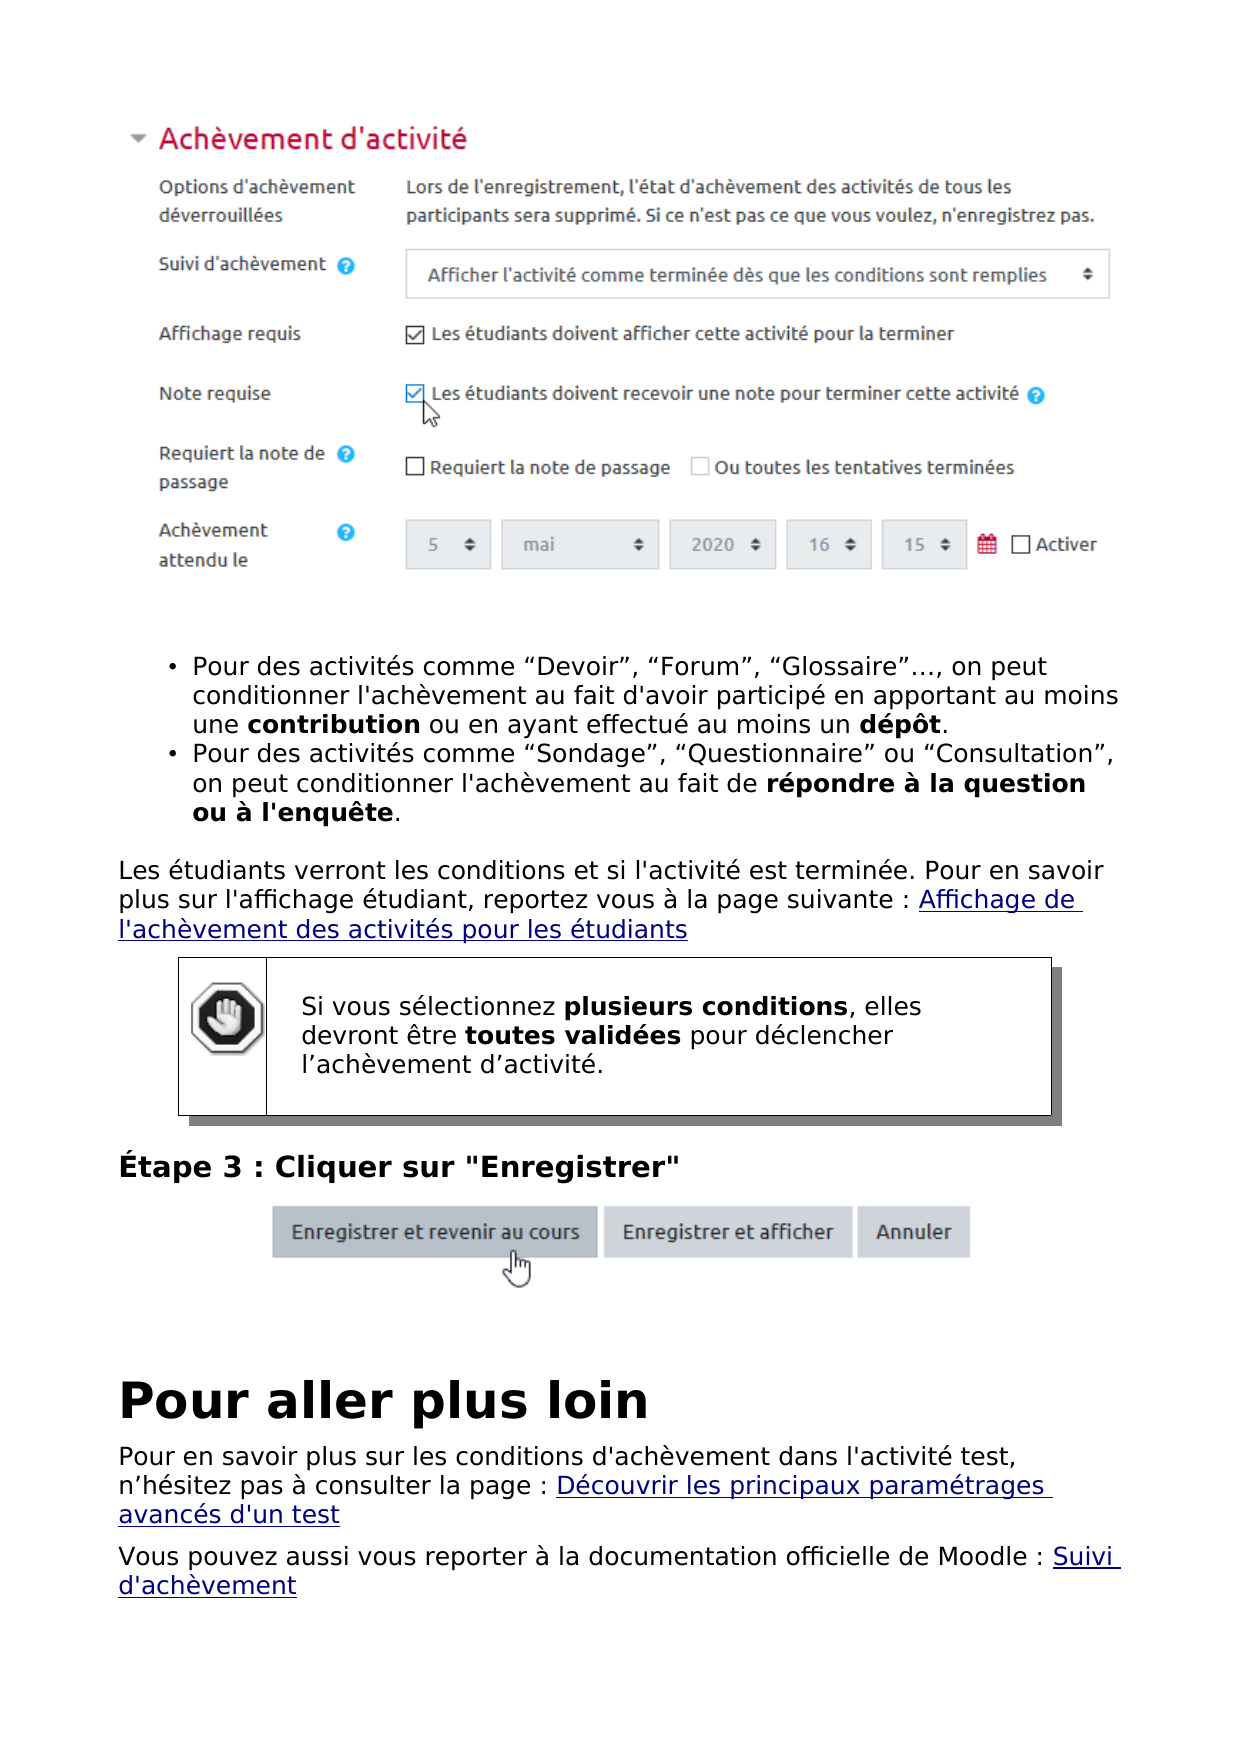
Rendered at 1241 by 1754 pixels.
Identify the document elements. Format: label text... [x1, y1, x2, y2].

text Pour en savoir plus sur les conditions d'achèvement dans l'activité test, n’hésitez pas à consulter la page : Découvrir les principaux paramétrages avancés d'un test [118, 1442, 1122, 1530]
picture [190, 980, 266, 1056]
list Pour des activités comme “Sondage”, “Questionnaire” ou “Consultation”, on peut conditionner l'achèvement au fait de répondre à la question ou à l'enquête. [177, 739, 1122, 827]
table_header [179, 958, 266, 1115]
picture [254, 1197, 986, 1305]
picture [118, 118, 1123, 581]
text Vous pouvez aussi vous reporter à la documentation officielle de Moodle : Suivi d'achèvement [118, 1542, 1122, 1601]
subtitle Pour aller plus loin [118, 1372, 1122, 1430]
text Les étudiants verront les conditions et si l'activité est terminée. Pour en savoir plus sur l'affichage étudiant, reportez vous à la page suivante : Affichage de l'achèvement des activités pour les étudiants [118, 857, 1122, 944]
table_header Si vous sélectionnez plusieurs conditions, elles devront être toutes validées pour déclencher l’achèvement d’activité. [267, 958, 1051, 1115]
subtitle Étape 3 : Cliquer sur "Enregistrer" [118, 1151, 1122, 1185]
list Pour des activités comme “Devoir”, “Forum”, “Glossaire”…, on peut conditionner l'achèvement au fait d'avoir participé en apportant au moins une contribution ou en ayant effectué au moins un dépôt. [177, 652, 1122, 739]
